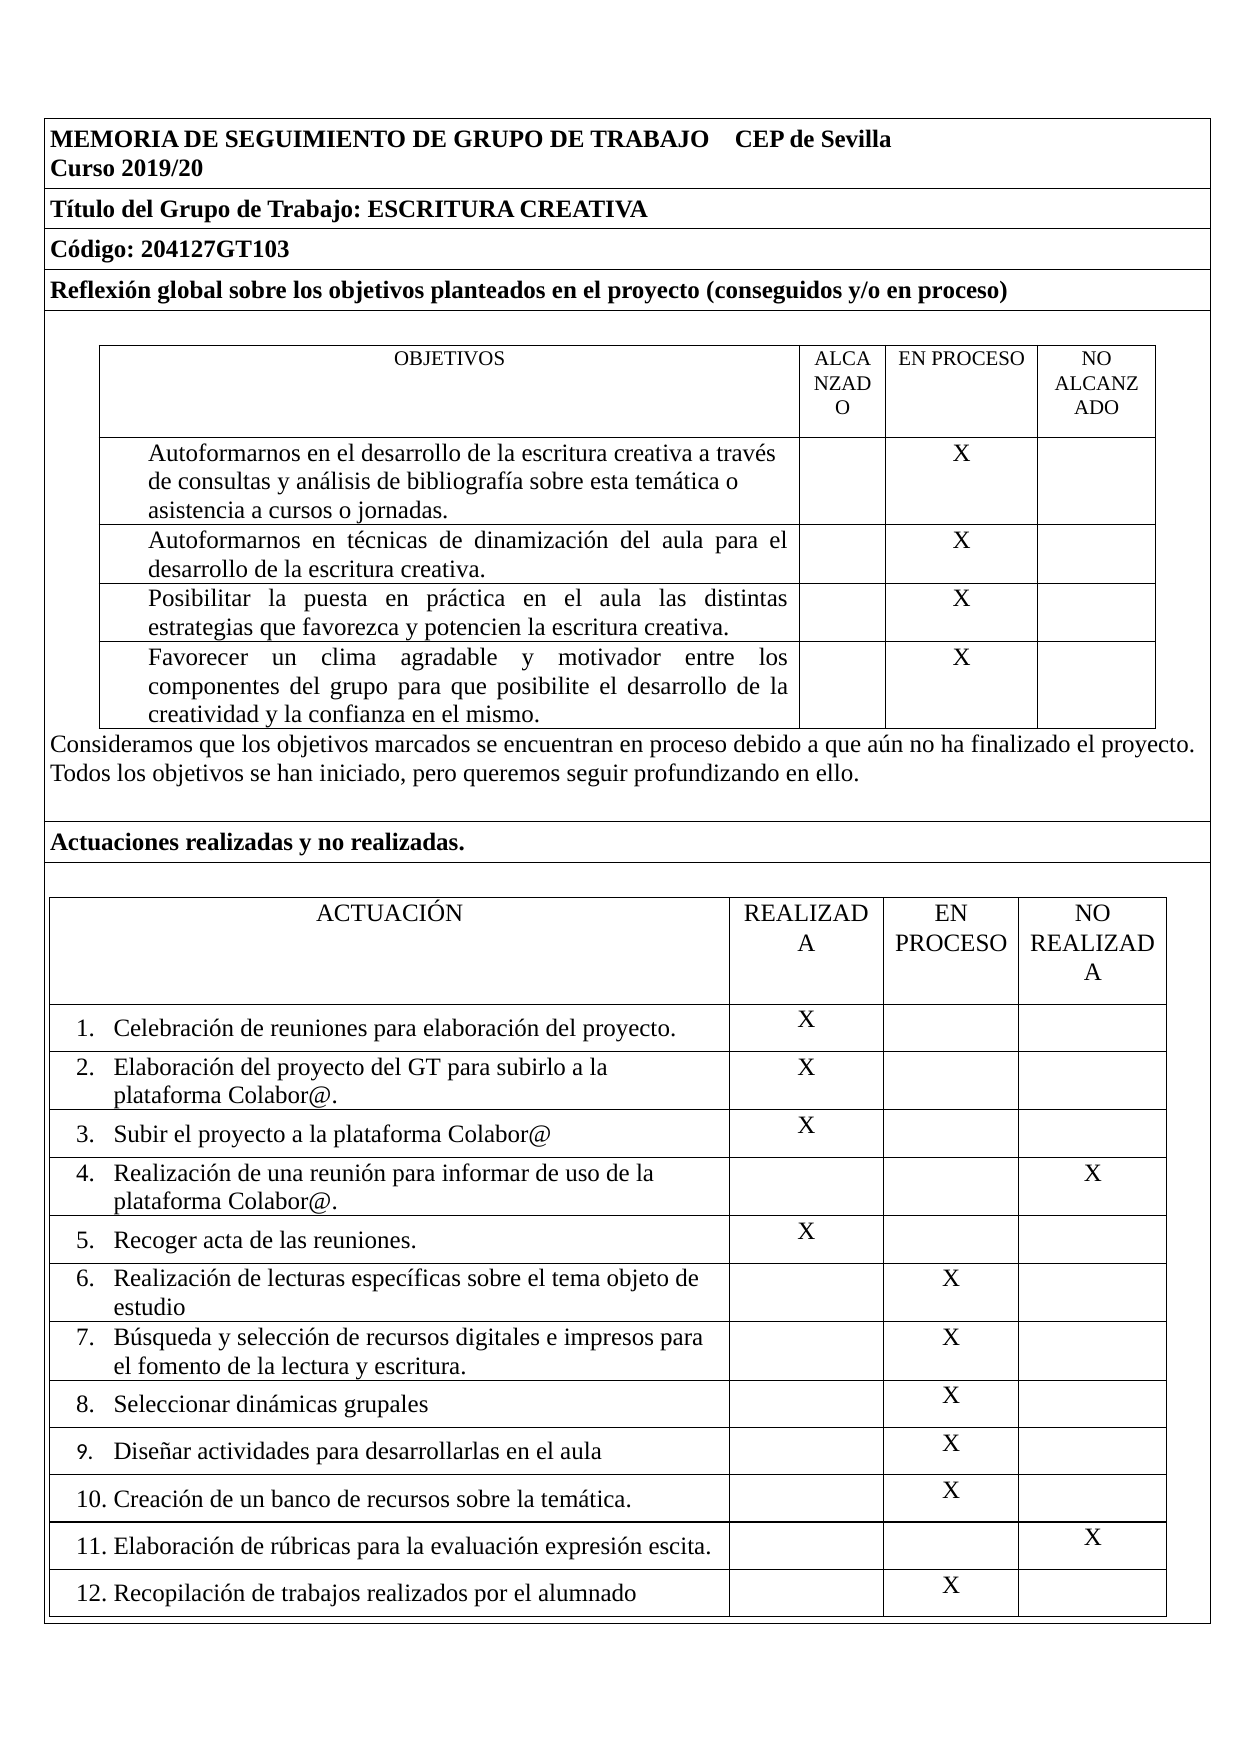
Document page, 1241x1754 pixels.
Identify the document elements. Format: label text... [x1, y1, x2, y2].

table_cell X [884, 1428, 1018, 1474]
table_header REALIZADA [730, 898, 883, 1003]
table_cell X [884, 1381, 1018, 1427]
table_header MEMORIA DE SEGUIMIENTO DE GRUPO DE TRABAJO CEP de Sevilla Curso 2019/20 [45, 119, 1210, 188]
table_cell [730, 1428, 883, 1474]
table_cell [884, 1216, 1018, 1262]
table_cell Celebración de reuniones para elaboración del proyecto. [50, 1005, 729, 1051]
table_cell Actuaciones realizadas y no realizadas. [45, 822, 1210, 862]
table_cell [730, 1381, 883, 1427]
table_cell X [884, 1264, 1018, 1321]
table_cell [1019, 1110, 1166, 1157]
table_cell Realización de una reunión para informar de uso de la plataforma Colabor@. [50, 1158, 729, 1215]
table_cell Búsqueda y selección de recursos digitales e impresos para el fomento de la lectura y escritura. [50, 1322, 729, 1379]
table_header ALCANZADO [800, 346, 885, 437]
table_cell [730, 1264, 883, 1321]
table_cell [884, 1005, 1018, 1051]
table_cell Creación de un banco de recursos sobre la temática. [50, 1475, 729, 1521]
table_cell [1019, 1570, 1166, 1616]
table_cell Título del Grupo de Trabajo: ESCRITURA CREATIVA [45, 189, 1210, 228]
table_cell X [1019, 1523, 1166, 1569]
table_cell [730, 1322, 883, 1379]
table_cell [45, 863, 1210, 1623]
table_cell X [730, 1110, 883, 1157]
table_cell X [884, 1322, 1018, 1379]
table_header EN PROCESO [886, 346, 1037, 437]
table_cell Realización de lecturas específicas sobre el tema objeto de estudio [50, 1264, 729, 1321]
table_cell X [886, 438, 1037, 524]
table_cell [730, 1570, 883, 1616]
table_cell [730, 1523, 883, 1569]
table_cell [1019, 1475, 1166, 1521]
table_cell [1019, 1381, 1166, 1427]
table_cell [800, 642, 885, 728]
table_cell [1019, 1216, 1166, 1262]
table_cell Seleccionar dinámicas grupales [50, 1381, 729, 1427]
table_cell [1019, 1052, 1166, 1109]
table_cell Subir el proyecto a la plataforma Colabor@ [50, 1110, 729, 1157]
table_header NO ALCANZADO [1038, 346, 1155, 437]
table_cell [884, 1523, 1018, 1569]
table_cell [800, 525, 885, 582]
table_cell X [730, 1005, 883, 1051]
table_cell X [886, 525, 1037, 582]
table_cell Reflexión global sobre los objetivos planteados en el proyecto (conseguidos y/o en proceso) [45, 270, 1210, 310]
table_cell X [730, 1216, 883, 1262]
table_cell [884, 1110, 1018, 1157]
table_cell [730, 1158, 883, 1215]
table_cell [800, 438, 885, 524]
table_cell X [884, 1475, 1018, 1521]
table_cell Diseñar actividades para desarrollarlas en el aula [50, 1428, 729, 1474]
table_cell Autoformarnos en el desarrollo de la escritura creativa a través de consultas y análisis de bibliografía sobre esta temática o asistencia a cursos o jornadas. [100, 438, 799, 524]
table_header OBJETIVOS [100, 346, 799, 437]
table_cell X [886, 642, 1037, 728]
table_cell Autoformarnos en técnicas de dinamización del aula para el desarrollo de la escritura creativa. [100, 525, 799, 582]
table_cell [800, 584, 885, 641]
table_cell Recoger acta de las reuniones. [50, 1216, 729, 1262]
table_cell [1038, 642, 1155, 728]
table_cell X [884, 1570, 1018, 1616]
table_cell [730, 1475, 883, 1521]
table_cell [884, 1158, 1018, 1215]
table_cell [1019, 1428, 1166, 1474]
table_cell [1019, 1264, 1166, 1321]
table_header ACTUACIÓN [50, 898, 729, 1003]
table_cell [1038, 525, 1155, 582]
table_cell Código: 204127GT103 [45, 229, 1210, 269]
table_cell X [730, 1052, 883, 1109]
table_cell Elaboración del proyecto del GT para subirlo a la plataforma Colabor@. [50, 1052, 729, 1109]
table_cell [1038, 438, 1155, 524]
table_cell Elaboración de rúbricas para la evaluación expresión escita. [50, 1523, 729, 1569]
table_cell X [1019, 1158, 1166, 1215]
table_header NO REALIZADA [1019, 898, 1166, 1003]
table_cell Posibilitar la puesta en práctica en el aula las distintas estrategias que favorezca y potencien la escritura creativa. [100, 584, 799, 641]
table_cell Recopilación de trabajos realizados por el alumnado [50, 1570, 729, 1616]
table_cell [1019, 1322, 1166, 1379]
table_cell [884, 1052, 1018, 1109]
table_cell [1038, 584, 1155, 641]
table_cell X [886, 584, 1037, 641]
table_header EN PROCESO [884, 898, 1018, 1003]
table_cell Favorecer un clima agradable y motivador entre los componentes del grupo para que posibilite el desarrollo de la creatividad y la confianza en el mismo. [100, 642, 799, 728]
table_cell Consideramos que los objetivos marcados se encuentran en proceso debido a que aún no ha finalizado el proyecto. Todos los objetivos se han iniciado, pero queremos seguir profundizando en ello. [45, 311, 1210, 821]
table_cell [1019, 1005, 1166, 1051]
